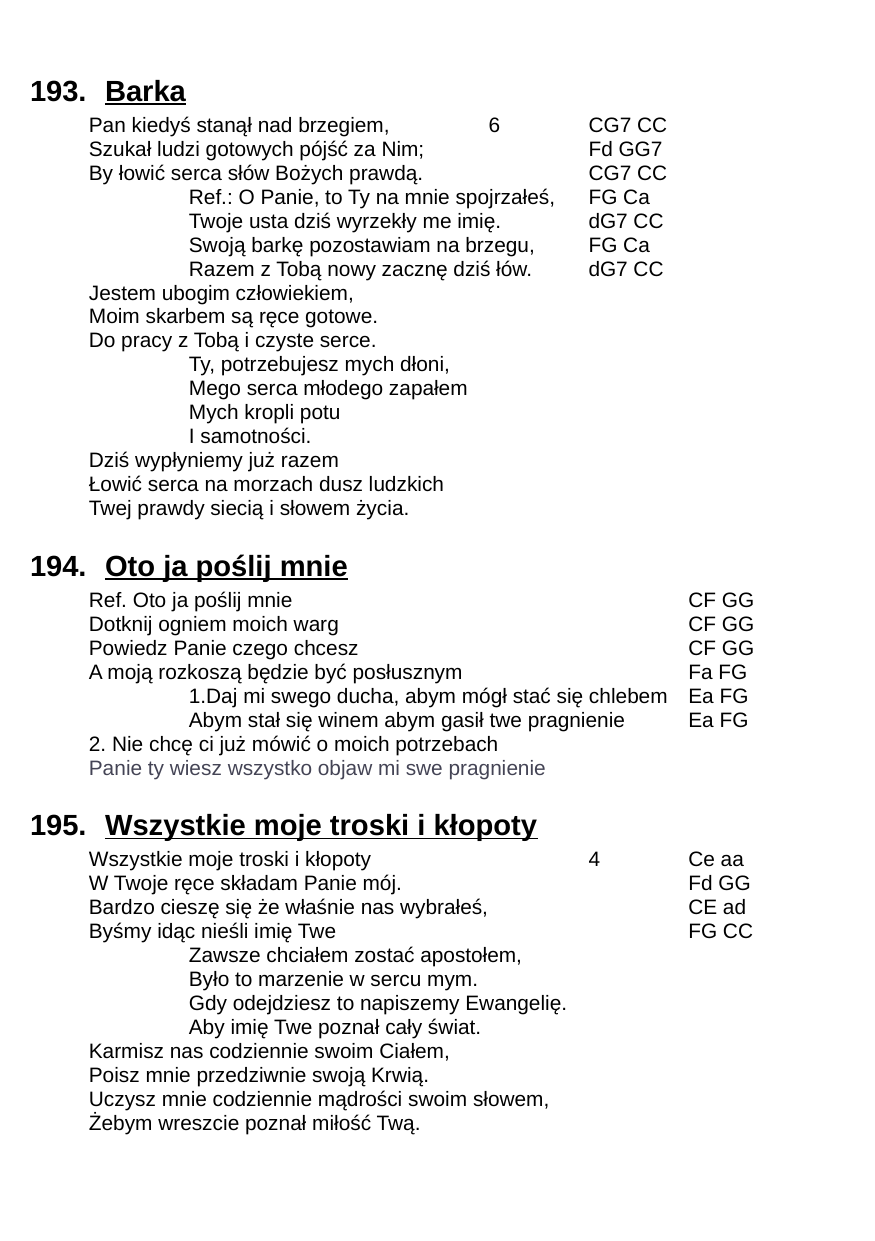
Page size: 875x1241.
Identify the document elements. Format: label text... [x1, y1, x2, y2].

subtitle Barka [30, 74, 845, 107]
text Razem z Tobą nowy zacznę dziś łów. dG7 CC [89, 256, 845, 280]
text Twoje usta dziś wyrzekły me imię. dG7 CC [89, 208, 845, 232]
text Twej prawdy siecią i słowem życia. [89, 496, 845, 520]
text Swoją barkę pozostawiam na brzegu, FG Ca [89, 232, 845, 256]
text By łowić serca słów Bożych prawdą. CG7 CC [89, 161, 845, 184]
subtitle Oto ja poślij mnie [30, 549, 845, 582]
text Abym stał się winem abym gasił twe pragnienie Ea FG [89, 707, 845, 731]
text Dziś wypłyniemy już razem [89, 448, 845, 472]
text Łowić serca na morzach dusz ludzkich [89, 472, 845, 496]
text Pan kiedyś stanął nad brzegiem, 6 CG7 CC [89, 113, 845, 137]
text Ty, potrzebujesz mych dłoni, [89, 352, 845, 376]
subtitle Wszystkie moje troski i kłopoty [30, 808, 845, 842]
text Moim skarbem są ręce gotowe. [89, 304, 845, 328]
text 2. Nie chcę ci już mówić o moich potrzebach [89, 731, 845, 755]
text Mych kropli potu [89, 400, 845, 424]
text 1.Daj mi swego ducha, abym mógł stać się chlebem Ea FG [89, 683, 845, 707]
text Ref. Oto ja poślij mnie CF GG [89, 588, 845, 612]
text Ref.: O Panie, to Ty na mnie spojrzałeś, FG Ca [89, 184, 845, 208]
text Panie ty wiesz wszystko objaw mi swe pragnienie [89, 755, 845, 779]
text Do pracy z Tobą i czyste serce. [89, 328, 845, 352]
text Jestem ubogim człowiekiem, [89, 280, 845, 304]
text Szukał ludzi gotowych pójść za Nim; Fd GG7 [89, 137, 845, 161]
text Dotknij ogniem moich warg CF GG [89, 612, 845, 636]
text Powiedz Panie czego chcesz CF GG [89, 636, 845, 659]
text Wszystkie moje troski i kłopoty 4 Ce aa W Twoje ręce składam Panie mój. Fd GG Bardzo cieszę się że właśnie nas wybrałeś, CE ad Byśmy idąc nieśli imię Twe FG CC Zawsze chciałem zostać apostołem, Było to marzenie w sercu mym. Gdy odejdziesz to napiszemy Ewangelię. Aby imię Twe poznał cały świat. Karmisz nas codziennie swoim Ciałem, Poisz mnie przedziwnie swoją Krwią. Uczysz mnie codziennie mądrości swoim słowem, Żebym wreszcie poznał miłość Twą. [89, 847, 845, 1135]
text A moją rozkoszą będzie być posłusznym Fa FG [89, 659, 845, 683]
text Mego serca młodego zapałem [89, 376, 845, 400]
text I samotności. [89, 424, 845, 448]
